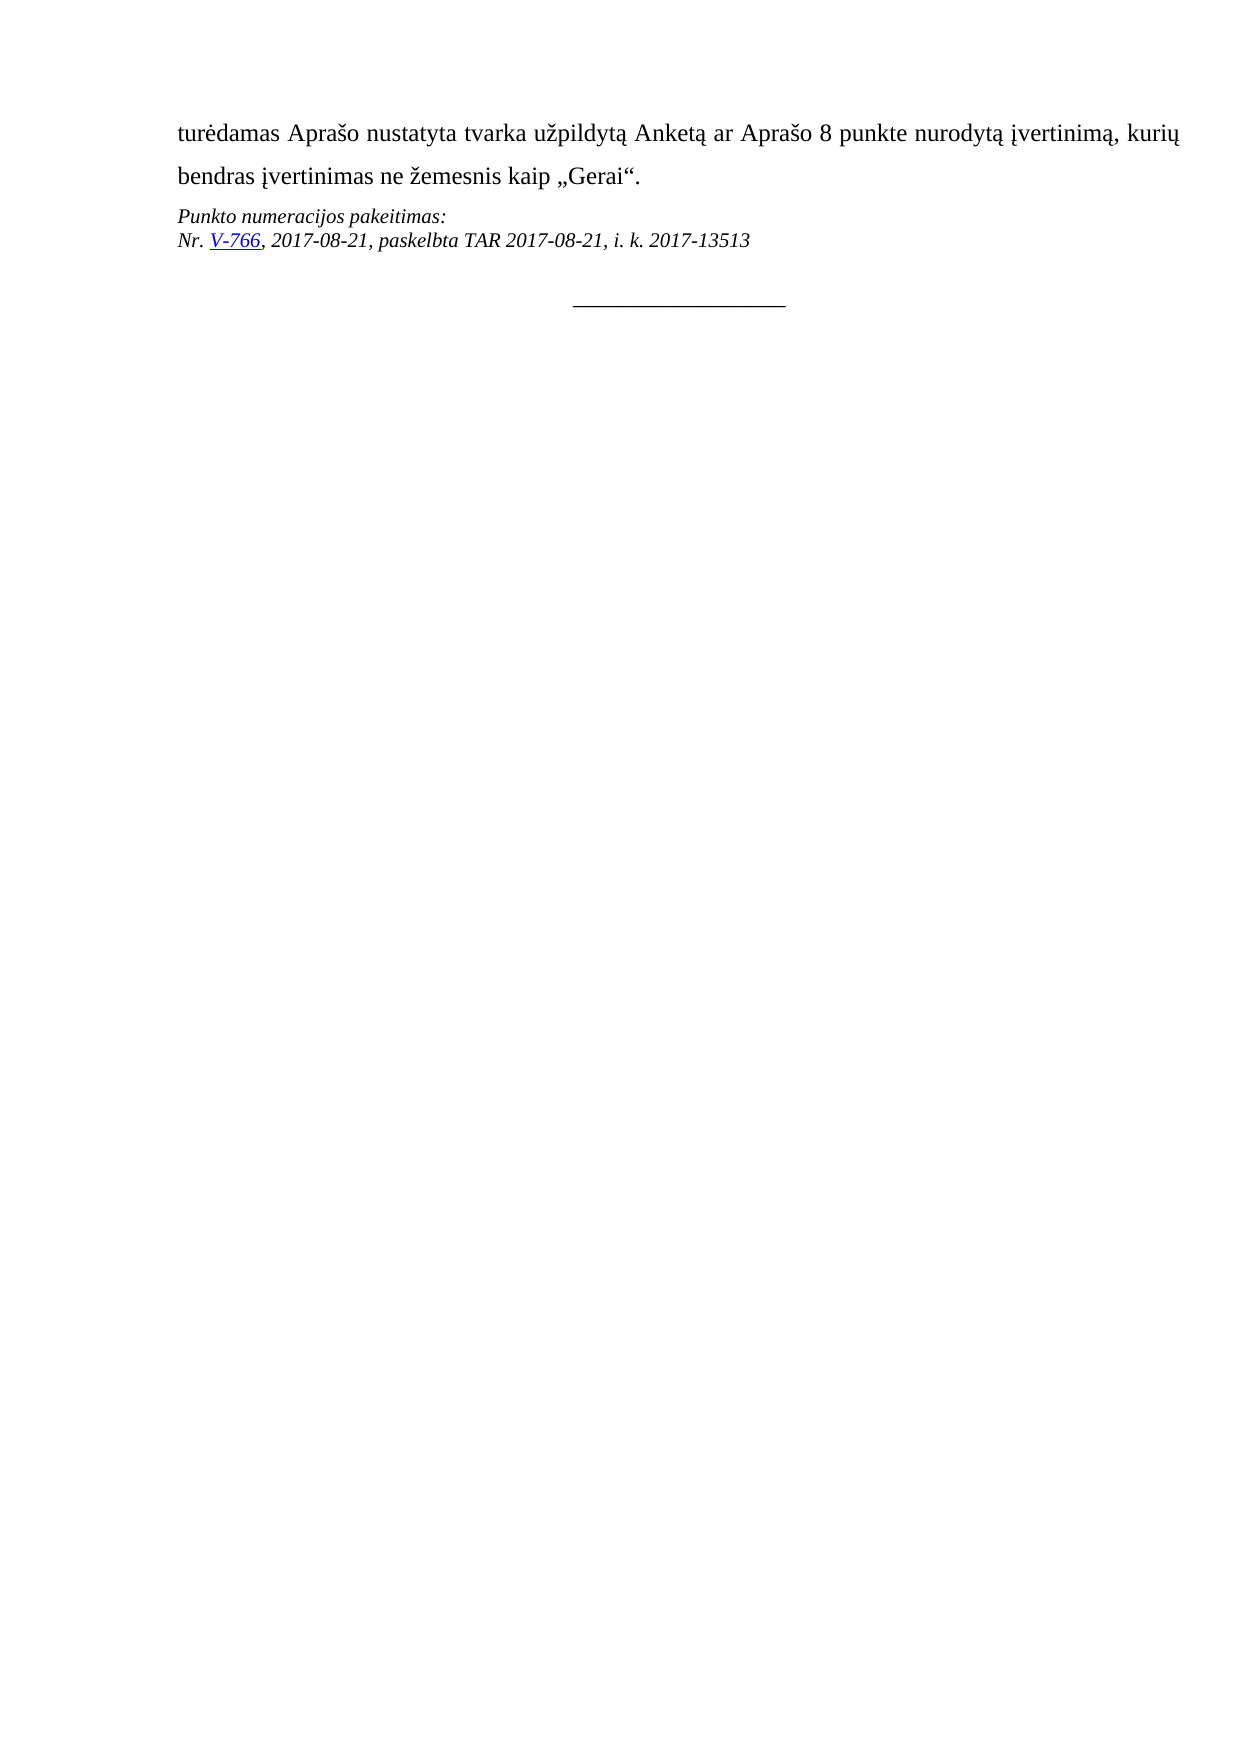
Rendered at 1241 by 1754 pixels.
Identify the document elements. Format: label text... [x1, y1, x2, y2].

text Punkto numeracijos pakeitimas: [177, 204, 1181, 228]
text _________________ [177, 281, 1181, 310]
text turėdamas Aprašo nustatyta tvarka užpildytą Anketą ar Aprašo 8 punkte nurodytą įvertinimą, kurių bendras įvertinimas ne žemesnis kaip „Gerai“. [177, 118, 1181, 190]
text Nr. V-766, 2017-08-21, paskelbta TAR 2017-08-21, i. k. 2017-13513 [177, 228, 1181, 252]
